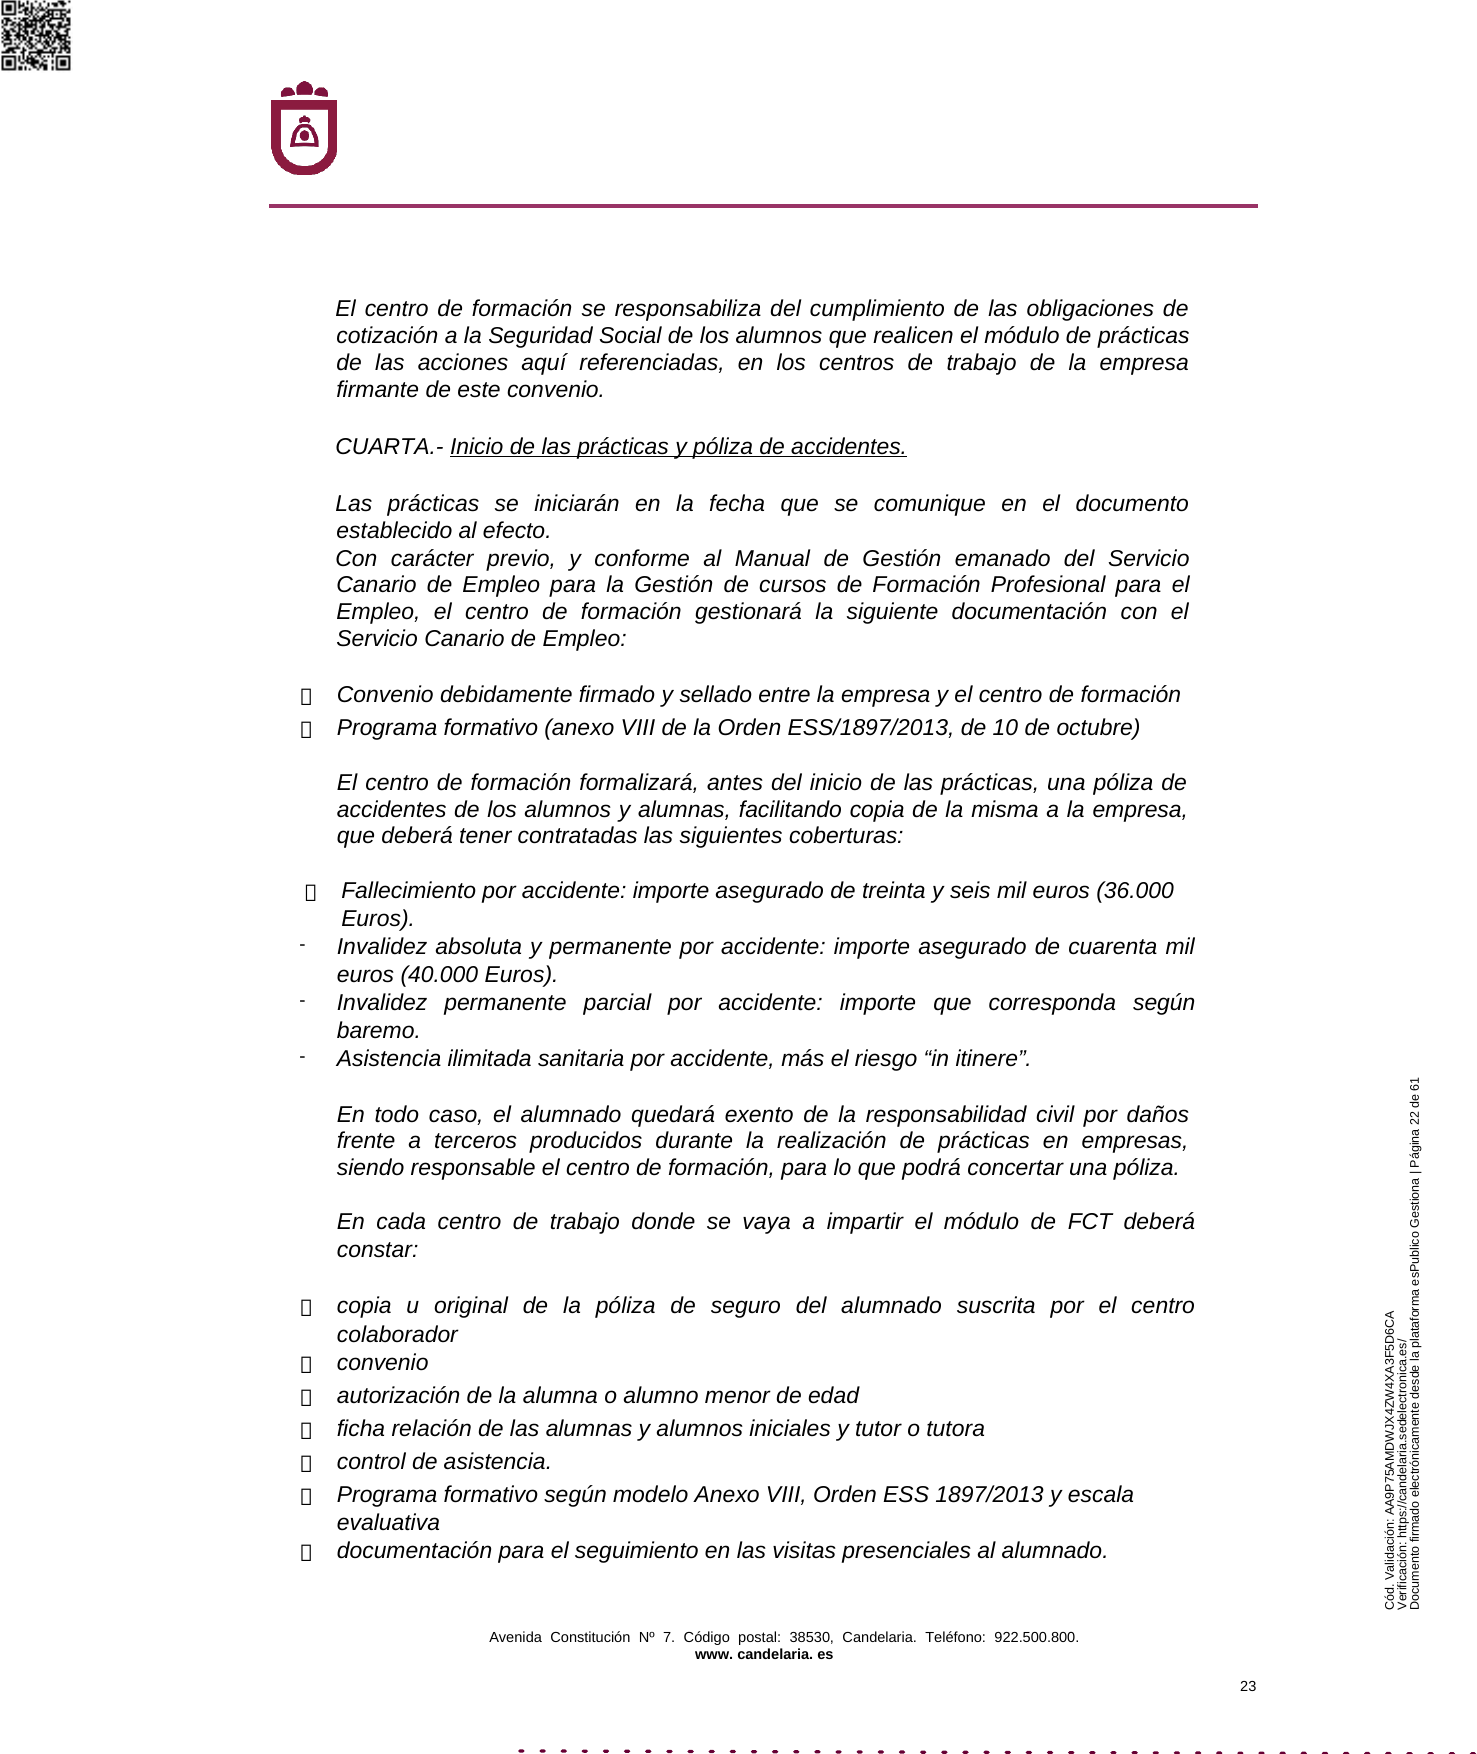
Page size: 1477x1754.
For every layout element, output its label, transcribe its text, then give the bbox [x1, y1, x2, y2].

table_cell Invalidez absoluta y permanente por accidente: importe asegurado de cuarenta mil euros (40.000 Euros). [337, 933, 1198, 989]
table_cell  [299, 1415, 337, 1448]
table_cell Invalidez permanente parcial por accidente: importe que corresponda según baremo. [337, 989, 1198, 1045]
table_cell Programa formativo según modelo Anexo VIII, Orden ESS 1897/2013 y escala evaluativa [337, 1481, 1198, 1537]
text Las prácticas se iniciarán en la fecha que se comunique en el documento establecido al efecto. [335, 490, 1192, 543]
table_cell  [299, 1448, 337, 1481]
table_cell  [299, 1382, 337, 1415]
table_header Convenio debidamente firmado y sellado entre la empresa y el centro de formación [337, 681, 1198, 713]
text El centro de formación se responsabiliza del cumplimiento de las obligaciones de cotización a la Seguridad Social de los alumnos que realicen el módulo de prácticas de las acciones aquí referenciadas, en los centros de trabajo de la empresa firmante de este convenio. [335, 295, 1192, 402]
table_cell - [299, 933, 337, 989]
table_cell  [299, 1349, 337, 1382]
table_cell Programa formativo (anexo VIII de la Orden ESS/1897/2013, de 10 de octubre) El centro de formación formalizará, antes del inicio de las prácticas, una póliza de accidentes de los alumnos y alumnas, facilitando copia de la misma a la empresa, que deberá tener contratadas las siguientes coberturas: [337, 714, 1198, 877]
table_cell Fallecimiento por accidente: importe asegurado de treinta y seis mil euros (36.000 Euros). [337, 877, 1198, 933]
table_cell control de asistencia. [337, 1448, 1198, 1481]
table_cell convenio [337, 1349, 1198, 1382]
table_cell  [299, 1481, 337, 1537]
table_cell  [299, 714, 337, 877]
table_cell - [299, 989, 337, 1045]
table_cell  [299, 877, 337, 933]
table_header  [299, 681, 337, 713]
table_cell  [299, 1537, 337, 1570]
table_cell - [299, 1045, 337, 1292]
text CUARTA.- Inicio de las prácticas y póliza de accidentes. [335, 431, 1227, 460]
table_cell copia u original de la póliza de seguro del alumnado suscrita por el centro colaborador [337, 1293, 1198, 1349]
table_cell Asistencia ilimitada sanitaria por accidente, más el riesgo “in itinere”. En todo caso, el alumnado quedará exento de la responsabilidad civil por daños frente a terceros producidos durante la realización de prácticas en empresas, siendo responsable el centro de formación, para lo que podrá concertar una póliza. En cada centro de trabajo donde se vaya a impartir el módulo de FCT deberá constar: [337, 1045, 1198, 1292]
table_cell documentación para el seguimiento en las visitas presenciales al alumnado. [337, 1537, 1198, 1570]
table_cell  [299, 1293, 337, 1349]
table_cell ficha relación de las alumnas y alumnos iniciales y tutor o tutora [337, 1415, 1198, 1448]
text Con carácter previo, y conforme al Manual de Gestión emanado del Servicio Canario de Empleo para la Gestión de cursos de Formación Profesional para el Empleo, el centro de formación gestionará la siguiente documentación con el Servicio Canario de Empleo: [335, 544, 1192, 651]
table_cell autorización de la alumna o alumno menor de edad [337, 1382, 1198, 1415]
